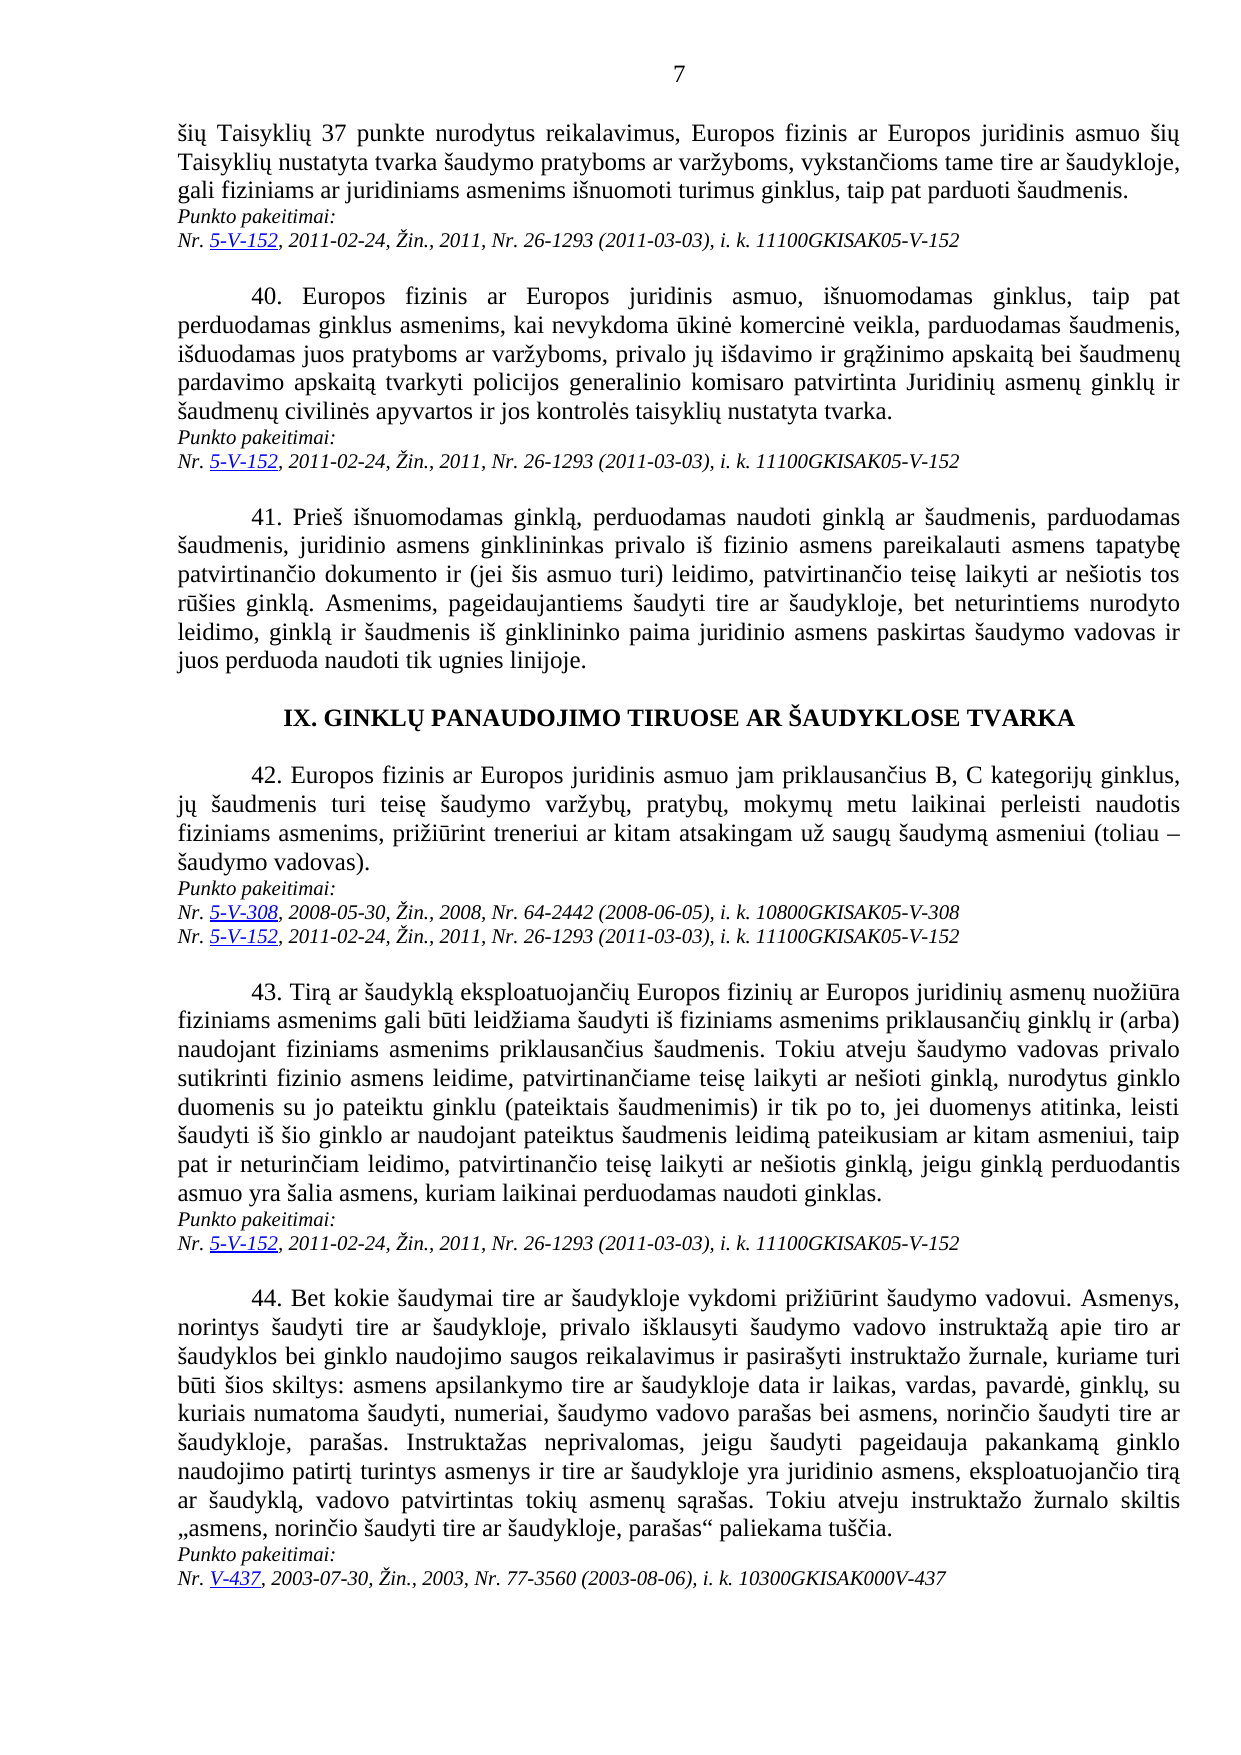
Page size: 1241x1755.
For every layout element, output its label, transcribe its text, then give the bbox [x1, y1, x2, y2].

text Nr. 5-V-152, 2011-02-24, Žin., 2011, Nr. 26-1293 (2011-03-03), i. k. 11100GKISAK05-V-152 [177, 924, 1181, 948]
text Nr. 5-V-152, 2011-02-24, Žin., 2011, Nr. 26-1293 (2011-03-03), i. k. 11100GKISAK05-V-152 [177, 1231, 1181, 1255]
text IX. GINKLŲ PANAUDOJIMO TIRUOSE AR ŠAUDYKLOSE TVARKA [177, 703, 1181, 732]
text Punkto pakeitimai: [177, 204, 1181, 228]
text Punkto pakeitimai: [177, 1542, 1181, 1566]
text šių Taisyklių 37 punkte nurodytus reikalavimus, Europos fizinis ar Europos juridinis asmuo šių Taisyklių nustatyta tvarka šaudymo pratyboms ar varžyboms, vykstančioms tame tire ar šaudykloje, gali fiziniams ar juridiniams asmenims išnuomoti turimus ginklus, taip pat parduoti šaudmenis. [177, 118, 1181, 204]
text Nr. 5-V-152, 2011-02-24, Žin., 2011, Nr. 26-1293 (2011-03-03), i. k. 11100GKISAK05-V-152 [177, 228, 1181, 252]
text Nr. 5-V-308, 2008-05-30, Žin., 2008, Nr. 64-2442 (2008-06-05), i. k. 10800GKISAK05-V-308 [177, 900, 1181, 924]
text 43. Tirą ar šaudyklą eksploatuojančių Europos fizinių ar Europos juridinių asmenų nuožiūra fiziniams asmenims gali būti leidžiama šaudyti iš fiziniams asmenims priklausančių ginklų ir (arba) naudojant fiziniams asmenims priklausančius šaudmenis. Tokiu atveju šaudymo vadovas privalo sutikrinti fizinio asmens leidime, patvirtinančiame teisę laikyti ar nešioti ginklą, nurodytus ginklo duomenis su jo pateiktu ginklu (pateiktais šaudmenimis) ir tik po to, jei duomenys atitinka, leisti šaudyti iš šio ginklo ar naudojant pateiktus šaudmenis leidimą pateikusiam ar kitam asmeniui, taip pat ir neturinčiam leidimo, patvirtinančio teisę laikyti ar nešiotis ginklą, jeigu ginklą perduodantis asmuo yra šalia asmens, kuriam laikinai perduodamas naudoti ginklas. [177, 977, 1181, 1207]
text Punkto pakeitimai: [177, 425, 1181, 449]
text Punkto pakeitimai: [177, 1207, 1181, 1231]
text 44. Bet kokie šaudymai tire ar šaudykloje vykdomi prižiūrint šaudymo vadovui. Asmenys, norintys šaudyti tire ar šaudykloje, privalo išklausyti šaudymo vadovo instruktažą apie tiro ar šaudyklos bei ginklo naudojimo saugos reikalavimus ir pasirašyti instruktažo žurnale, kuriame turi būti šios skiltys: asmens apsilankymo tire ar šaudykloje data ir laikas, vardas, pavardė, ginklų, su kuriais numatoma šaudyti, numeriai, šaudymo vadovo parašas bei asmens, norinčio šaudyti tire ar šaudykloje, parašas. Instruktažas neprivalomas, jeigu šaudyti pageidauja pakankamą ginklo naudojimo patirtį turintys asmenys ir tire ar šaudykloje yra juridinio asmens, eksploatuojančio tirą ar šaudyklą, vadovo patvirtintas tokių asmenų sąrašas. Tokiu atveju instruktažo žurnalo skiltis „asmens, norinčio šaudyti tire ar šaudykloje, parašas“ paliekama tuščia. [177, 1283, 1181, 1542]
text 41. Prieš išnuomodamas ginklą, perduodamas naudoti ginklą ar šaudmenis, parduodamas šaudmenis, juridinio asmens ginklininkas privalo iš fizinio asmens pareikalauti asmens tapatybę patvirtinančio dokumento ir (jei šis asmuo turi) leidimo, patvirtinančio teisę laikyti ar nešiotis tos rūšies ginklą. Asmenims, pageidaujantiems šaudyti tire ar šaudykloje, bet neturintiems nurodyto leidimo, ginklą ir šaudmenis iš ginklininko paima juridinio asmens paskirtas šaudymo vadovas ir juos perduoda naudoti tik ugnies linijoje. [177, 502, 1181, 674]
text Nr. 5-V-152, 2011-02-24, Žin., 2011, Nr. 26-1293 (2011-03-03), i. k. 11100GKISAK05-V-152 [177, 449, 1181, 473]
text Punkto pakeitimai: [177, 876, 1181, 900]
text 40. Europos fizinis ar Europos juridinis asmuo, išnuomodamas ginklus, taip pat perduodamas ginklus asmenims, kai nevykdoma ūkinė komercinė veikla, parduodamas šaudmenis, išduodamas juos pratyboms ar varžyboms, privalo jų išdavimo ir grąžinimo apskaitą bei šaudmenų pardavimo apskaitą tvarkyti policijos generalinio komisaro patvirtinta Juridinių asmenų ginklų ir šaudmenų civilinės apyvartos ir jos kontrolės taisyklių nustatyta tvarka. [177, 281, 1181, 425]
text Nr. V-437, 2003-07-30, Žin., 2003, Nr. 77-3560 (2003-08-06), i. k. 10300GKISAK000V-437 [177, 1566, 1181, 1590]
text 42. Europos fizinis ar Europos juridinis asmuo jam priklausančius B, C kategorijų ginklus, jų šaudmenis turi teisę šaudymo varžybų, pratybų, mokymų metu laikinai perleisti naudotis fiziniams asmenims, prižiūrint treneriui ar kitam atsakingam už saugų šaudymą asmeniui (toliau – šaudymo vadovas). [177, 761, 1181, 876]
